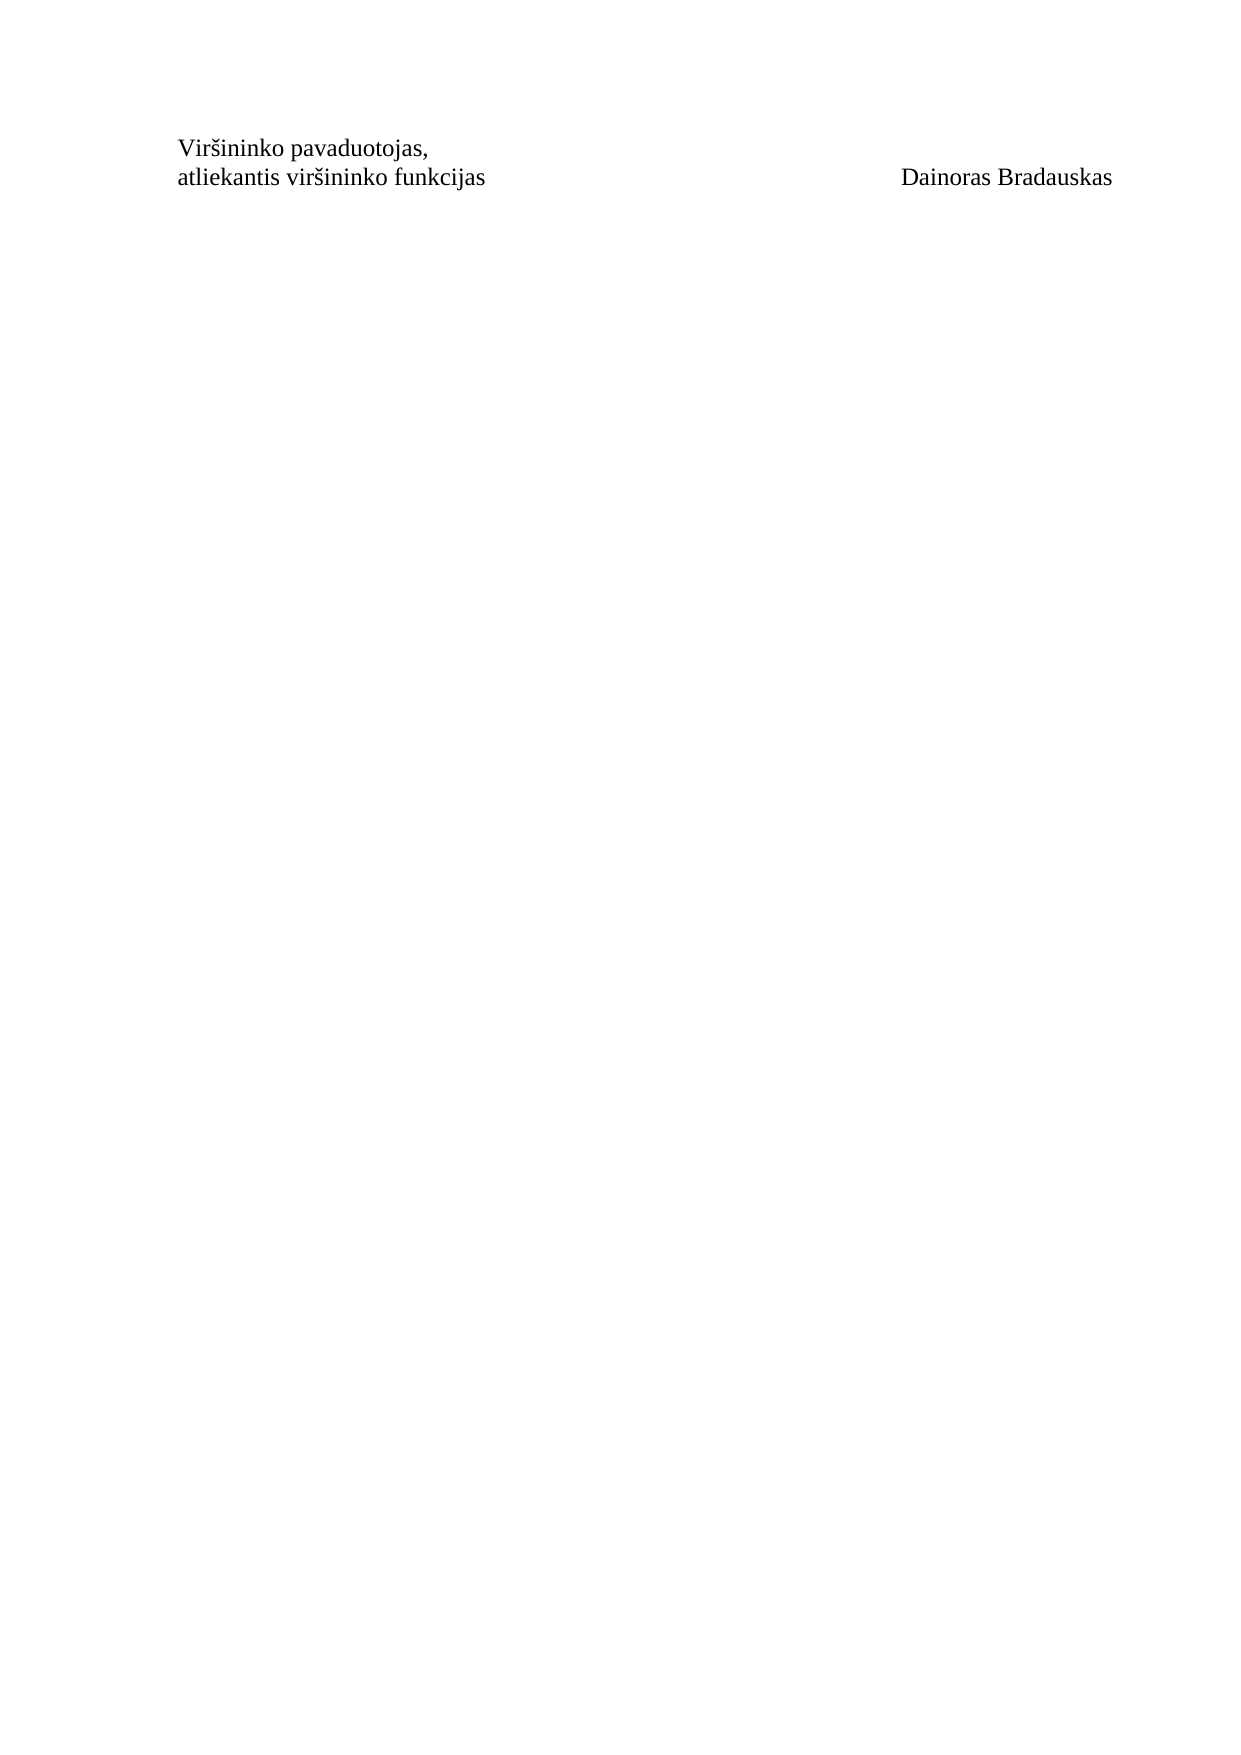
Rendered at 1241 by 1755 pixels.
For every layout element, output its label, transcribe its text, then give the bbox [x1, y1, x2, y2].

text Viršininko pavaduotojas, [177, 133, 1167, 162]
text atliekantis viršininko funkcijas Dainoras Bradauskas [177, 162, 1167, 190]
